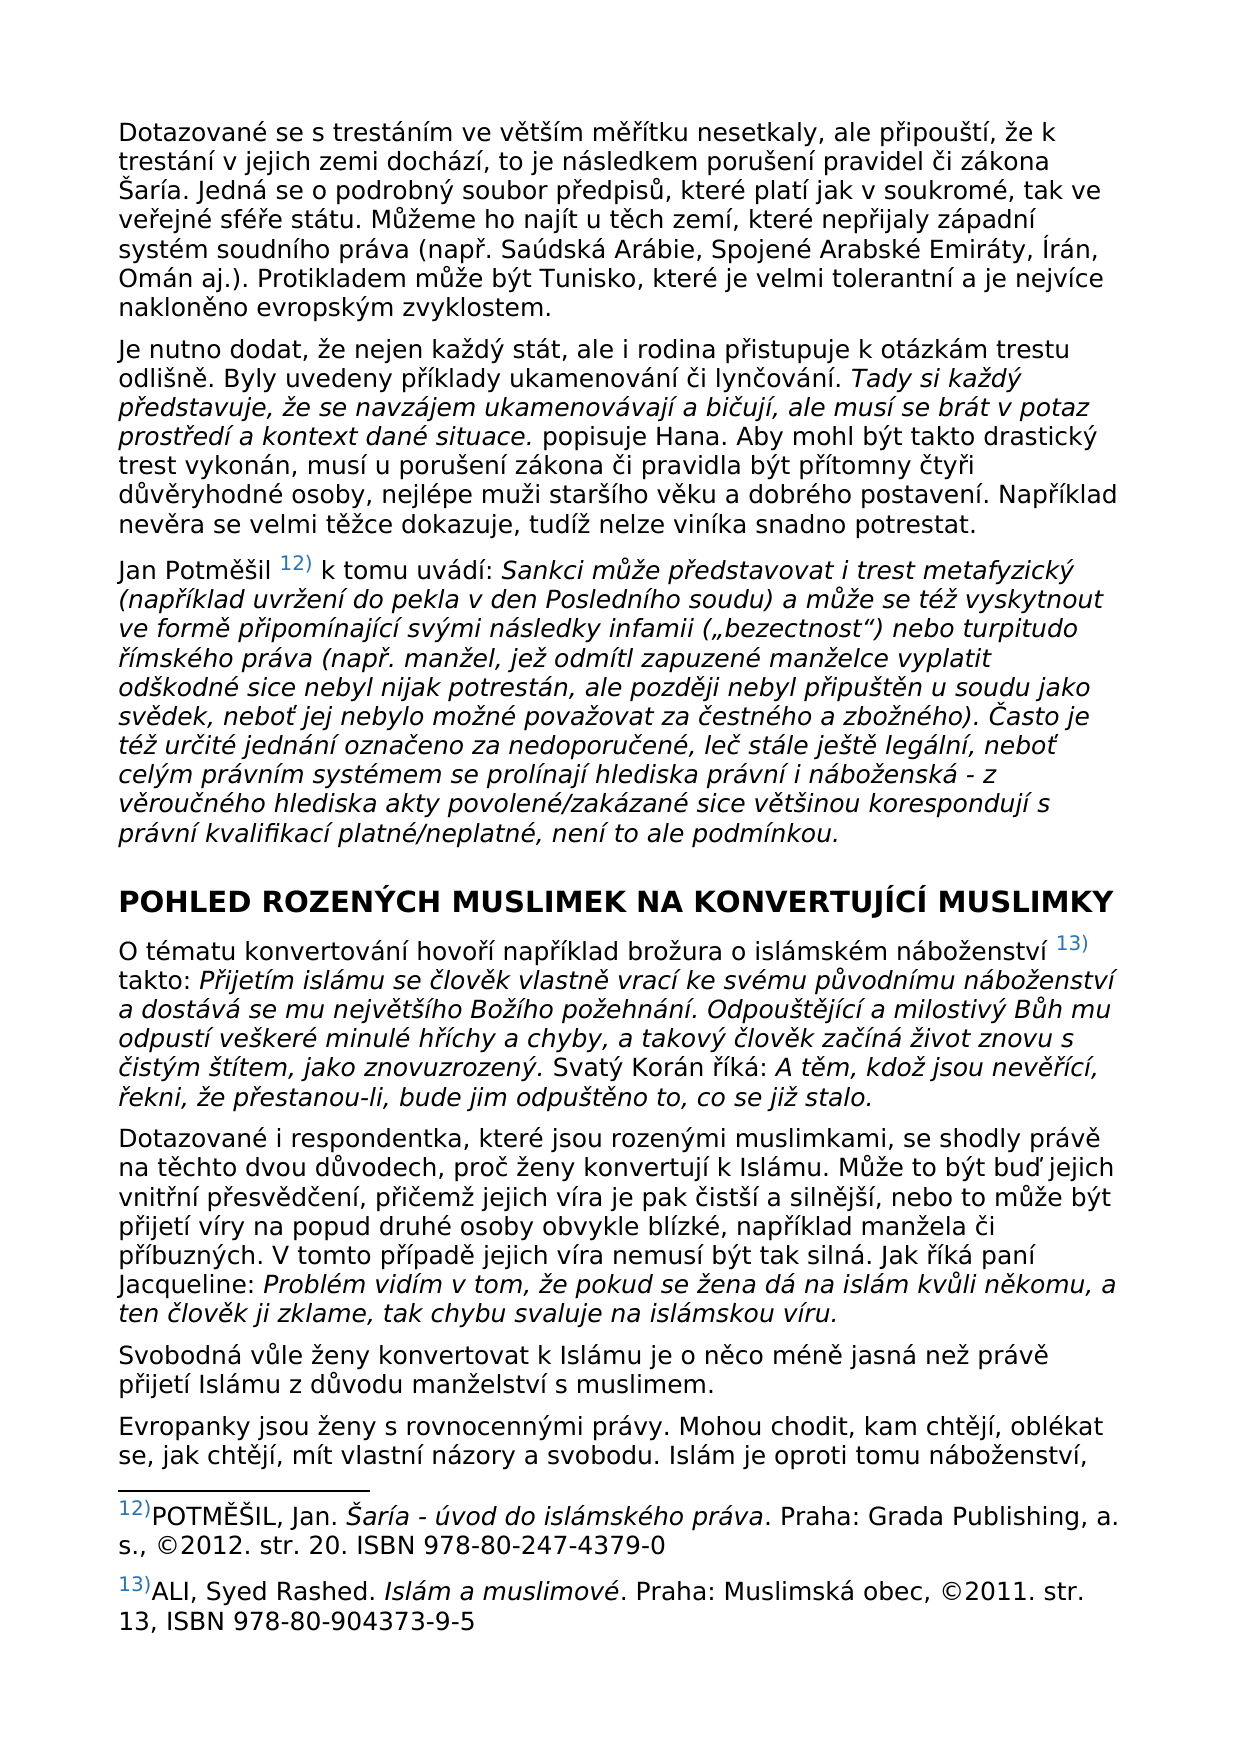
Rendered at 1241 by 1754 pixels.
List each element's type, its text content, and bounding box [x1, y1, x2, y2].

subtitle POHLED ROZENÝCH MUSLIMEK NA KONVERTUJÍCÍ MUSLIMKY [118, 886, 1122, 919]
text O tématu konvertování hovoří například brožura o islámském náboženství takto: Přijetím islámu se člověk vlastně vrací ke svému původnímu náboženství a dostává se mu největšího Božího požehnání. Odpouštějící a milostivý Bůh mu odpustí veškeré minulé hříchy a chyby, a takový člověk začíná život znovu s čistým štítem, jako znovuzrozený. Svatý Korán říká: A těm, kdož jsou nevěřící, řekni, že přestanou-li, bude jim odpuštěno to, co se již stalo. [118, 932, 1122, 1112]
text Svobodná vůle ženy konvertovat k Islámu je o něco méně jasná než právě přijetí Islámu z důvodu manželství s muslimem. [118, 1341, 1122, 1399]
text Jan Potměšil k tomu uvádí: Sankci může představovat i trest metafyzický (například uvržení do pekla v den Posledního soudu) a může se též vyskytnout ve formě připomínající svými následky infamii („bezectnost“) nebo turpitudo římského práva (např. manžel, jež odmítl zapuzené manželce vyplatit odškodné sice nebyl nijak potrestán, ale později nebyl připuštěn u soudu jako svědek, neboť jej nebylo možné považovat za čestného a zbožného). Často je též určité jednání označeno za nedoporučené, leč stále ještě legální, neboť celým právním systémem se prolínají hlediska právní i náboženská - z věroučného hlediska akty povolené/zakázané sice většinou korespondují s právní kvalifikací platné/neplatné, není to ale podmínkou. [118, 551, 1122, 848]
text Je nutno dodat, že nejen každý stát, ale i rodina přistupuje k otázkám trestu odlišně. Byly uvedeny příklady ukamenování či lynčování. Tady si každý představuje, že se navzájem ukamenovávají a bičují, ale musí se brát v potaz prostředí a kontext dané situace. popisuje Hana. Aby mohl být takto drastický trest vykonán, musí u porušení zákona či pravidla být přítomny čtyři důvěryhodné osoby, nejlépe muži staršího věku a dobrého postavení. Například nevěra se velmi těžce dokazuje, tudíž nelze viníka snadno potrestat. [118, 335, 1122, 539]
text Dotazované i respondentka, které jsou rozenými muslimkami, se shodly právě na těchto dvou důvodech, proč ženy konvertují k Islámu. Může to být buď jejich vnitřní přesvědčení, přičemž jejich víra je pak čistší a silnější, nebo to může být přijetí víry na popud druhé osoby obvykle blízké, například manžela či příbuzných. V tomto případě jejich víra nemusí být tak silná. Jak říká paní Jacqueline: Problém vidím v tom, že pokud se žena dá na islám kvůli někomu, a ten člověk ji zklame, tak chybu svaluje na islámskou víru. [118, 1124, 1122, 1328]
text ALI, Syed Rashed. Islám a muslimové. Praha: Muslimská obec, ©2011. str. 13, ISBN 978-80-904373-9-5 [118, 1573, 1122, 1636]
text Evropanky jsou ženy s rovnocennými právy. Mohou chodit, kam chtějí, oblékat se, jak chtějí, mít vlastní názory a svobodu. Islám je oproti tomu náboženství, [118, 1412, 1122, 1470]
text Dotazované se s trestáním ve větším měřítku nesetkaly, ale připouští, že k trestání v jejich zemi dochází, to je následkem porušení pravidel či zákona Šaría. Jedná se o podrobný soubor předpisů, které platí jak v soukromé, tak ve veřejné sféře státu. Můžeme ho najít u těch zemí, které nepřijaly západní systém soudního práva (např. Saúdská Arábie, Spojené Arabské Emiráty, Írán, Omán aj.). Protikladem může být Tunisko, které je velmi tolerantní a je nejvíce nakloněno evropským zvyklostem. [118, 118, 1122, 322]
text POTMĚŠIL, Jan. Šaría - úvod do islámského práva. Praha: Grada Publishing, a. s., ©2012. str. 20. ISBN 978-80-247-4379-0 [118, 1497, 1122, 1560]
